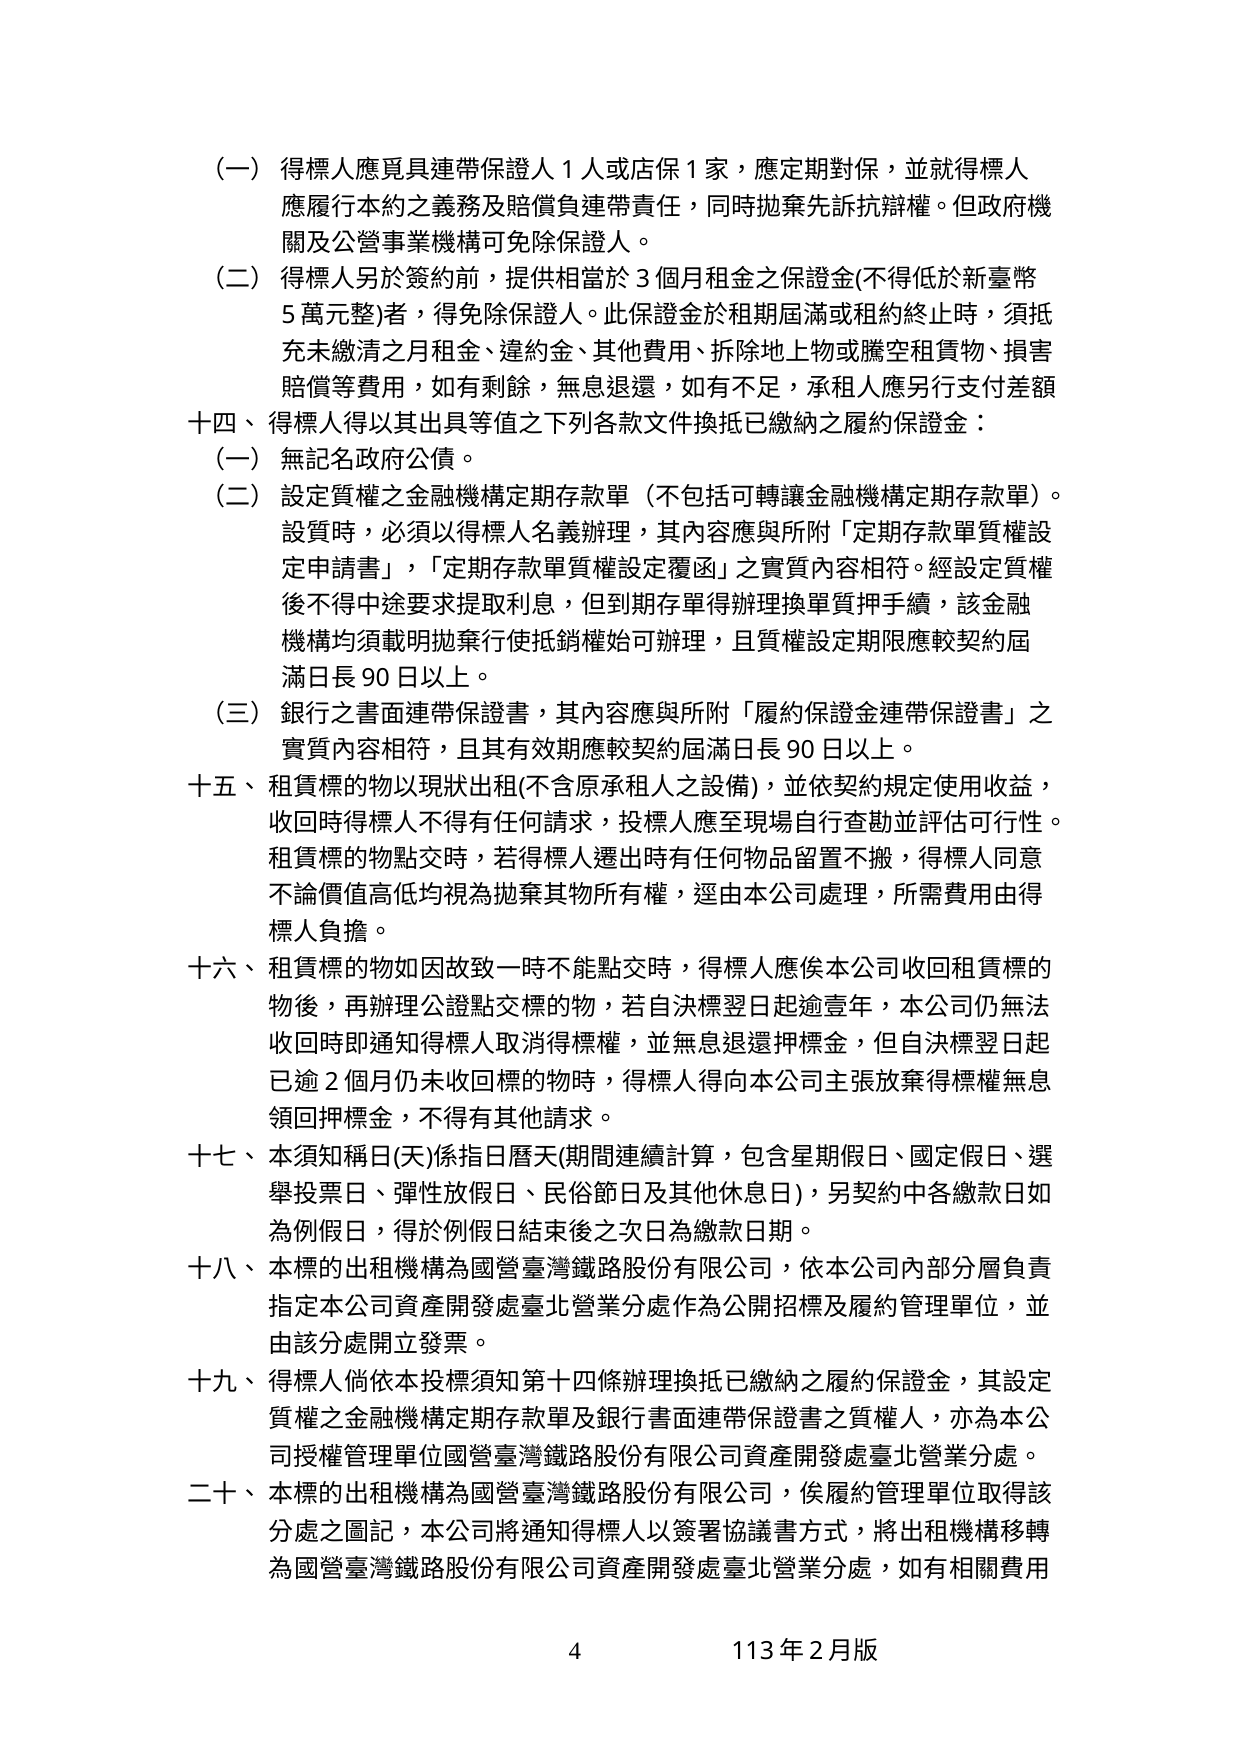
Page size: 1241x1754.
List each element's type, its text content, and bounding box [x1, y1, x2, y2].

list 租賃標的物以現狀出租(不含原承租人之設備)，並依契約規定使用收益，收回時得標人不得有任何請求，投標人應至現場自行查勘並評估可行性。租賃標的物點交時，若得標人遷出時有任何物品留置不搬，得標人同意不論價值高低均視為拋棄其物所有權，逕由本公司處理，所需費用由得標人負擔。 [187, 766, 1053, 947]
list 得標人倘依本投標須知第十四條辦理換抵已繳納之履約保證金，其設定質權之金融機構定期存款單及銀行書面連帶保證書之質權人，亦為本公司授權管理單位國營臺灣鐵路股份有限公司資產開發處臺北營業分處。 [187, 1360, 1053, 1472]
list 本標的出租機構為國營臺灣鐵路股份有限公司，依本公司內部分層負責，指定本公司資產開發處臺北營業分處作為公開招標及履約管理單位，並由該分處開立發票。 [187, 1247, 1053, 1360]
list 設定質權之金融機構定期存款單（不包括可轉讓金融機構定期存款單）。設質時，必須以得標人名義辦理，其內容應與所附「定期存款單質權設定申請書」，「定期存款單質權設定覆函」之實質內容相符。經設定質權後不得中途要求提取利息，但到期存單得辦理換單質押手續，該金融機構均須載明拋棄行使抵銷權始可辦理，且質權設定期限應較契約屆滿日長90日以上。 [200, 476, 1053, 694]
list 銀行之書面連帶保證書，其內容應與所附「履約保證金連帶保證書」之實質內容相符，且其有效期應較契約屆滿日長90日以上。 [200, 694, 1053, 766]
list 本須知稱日(天)係指日曆天(期間連續計算，包含星期假日、國定假日、選舉投票日、彈性放假日、民俗節日及其他休息日)，另契約中各繳款日如為例假日，得於例假日結束後之次日為繳款日期。 [187, 1135, 1053, 1247]
list 得標人得以其出具等值之下列各款文件換抵已繳納之履約保證金： [187, 404, 1053, 440]
list 得標人應覓具連帶保證人1人或店保1家，應定期對保，並就得標人應履行本約之義務及賠償負連帶責任，同時拋棄先訴抗辯權。但政府機關及公營事業機構可免除保證人。 [200, 150, 1053, 259]
list 租賃標的物如因故致一時不能點交時，得標人應俟本公司收回租賃標的物後，再辦理公證點交標的物，若自決標翌日起逾壹年，本公司仍無法收回時即通知得標人取消得標權，並無息退還押標金，但自決標翌日起已逾2個月仍未收回標的物時，得標人得向本公司主張放棄得標權無息領回押標金，不得有其他請求。 [187, 947, 1053, 1135]
list 本標的出租機構為國營臺灣鐵路股份有限公司，俟履約管理單位取得該分處之圖記，本公司將通知得標人以簽署協議書方式，將出租機構移轉為國營臺灣鐵路股份有限公司資產開發處臺北營業分處，如有相關費用 [187, 1472, 1053, 1585]
list 無記名政府公債。 [200, 440, 1053, 476]
list 得標人另於簽約前，提供相當於3個月租金之保證金(不得低於新臺幣5萬元整)者，得免除保證人。此保證金於租期屆滿或租約終止時，須抵充未繳清之月租金、違約金、其他費用、拆除地上物或騰空租賃物、損害賠償等費用，如有剩餘，無息退還，如有不足，承租人應另行支付差額。 [200, 259, 1053, 404]
